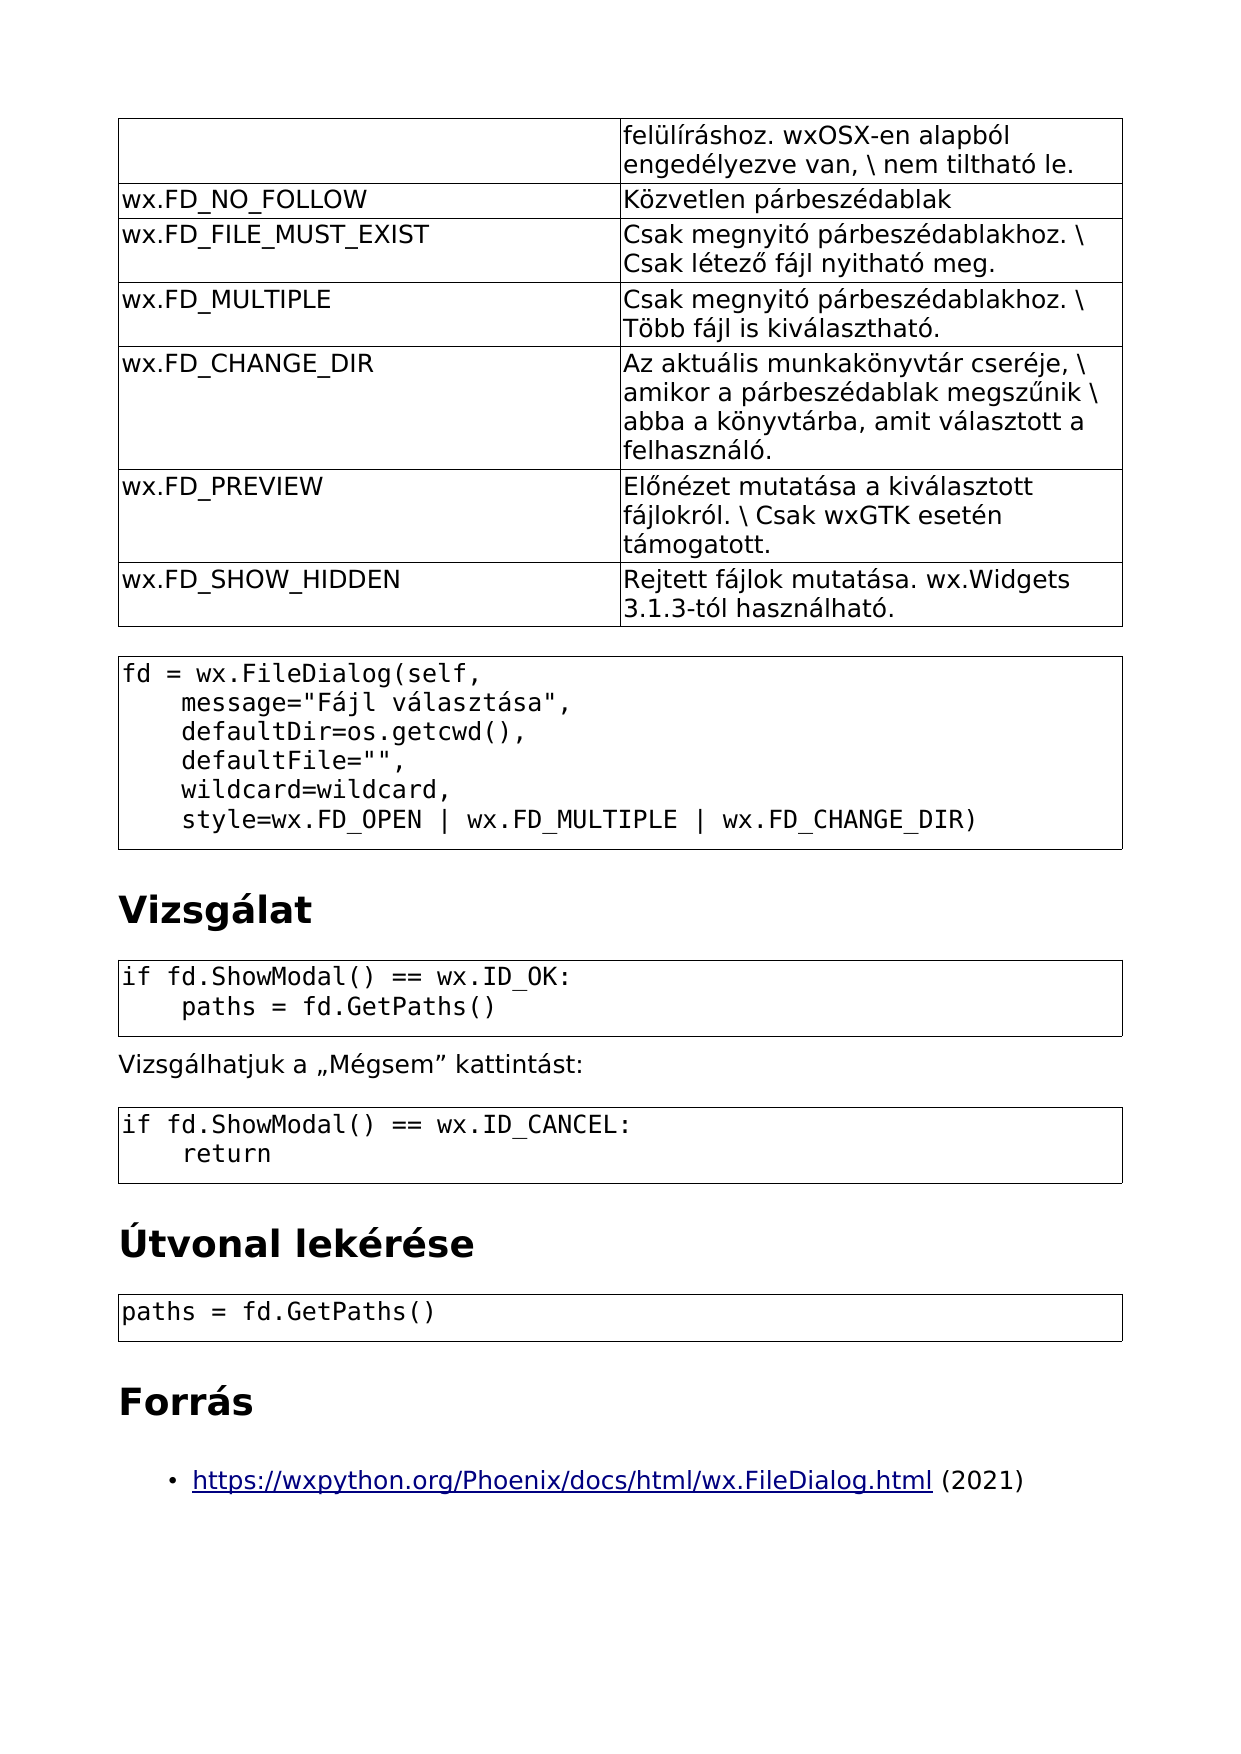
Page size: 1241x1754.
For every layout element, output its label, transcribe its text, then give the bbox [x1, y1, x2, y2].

table_cell wx.FD_NO_FOLLOW [119, 184, 620, 217]
table_cell wx.FD_CHANGE_DIR [119, 347, 620, 469]
subtitle Forrás [118, 1381, 1122, 1424]
table_cell wx.FD_PREVIEW [119, 470, 620, 562]
table_header fd = wx.FileDialog(self, message="Fájl választása", defaultDir=os.getcwd(), defaultFile="", wildcard=wildcard, style=wx.FD_OPEN | wx.FD_MULTIPLE | wx.FD_CHANGE_DIR) [119, 657, 1122, 849]
table_header if fd.ShowModal() == wx.ID_OK: paths = fd.GetPaths() [119, 961, 1122, 1036]
text Vizsgálhatjuk a „Mégsem” kattintást: [118, 1051, 1122, 1080]
table_cell Előnézet mutatása a kiválasztott fájlokról. \ Csak wxGTK esetén támogatott. [621, 470, 1122, 562]
table_cell wx.FD_MULTIPLE [119, 283, 620, 346]
table_cell Az aktuális munkakönyvtár cseréje, \ amikor a párbeszédablak megszűnik \ abba a könyvtárba, amit választott a felhasználó. [621, 347, 1122, 469]
table_cell Rejtett fájlok mutatása. wx.Widgets 3.1.3-tól használható. [621, 563, 1122, 626]
subtitle Útvonal lekérése [118, 1223, 1122, 1267]
subtitle Vizsgálat [118, 889, 1122, 932]
list https://wxpython.org/Phoenix/docs/html/wx.FileDialog.html (2021) [177, 1466, 1122, 1495]
table_cell Csak megnyitó párbeszédablakhoz. \ Csak létező fájl nyitható meg. [621, 219, 1122, 282]
table_cell Közvetlen párbeszédablak [621, 184, 1122, 217]
table_header if fd.ShowModal() == wx.ID_CANCEL: return [119, 1108, 1122, 1183]
table_cell wx.FD_SHOW_HIDDEN [119, 563, 620, 626]
table_cell [119, 119, 620, 182]
table_header paths = fd.GetPaths() [119, 1295, 1122, 1341]
table_cell felülíráshoz. wxOSX-en alapból engedélyezve van, \ nem tiltható le. [621, 119, 1122, 182]
table_cell wx.FD_FILE_MUST_EXIST [119, 219, 620, 282]
table_cell Csak megnyitó párbeszédablakhoz. \ Több fájl is kiválasztható. [621, 283, 1122, 346]
